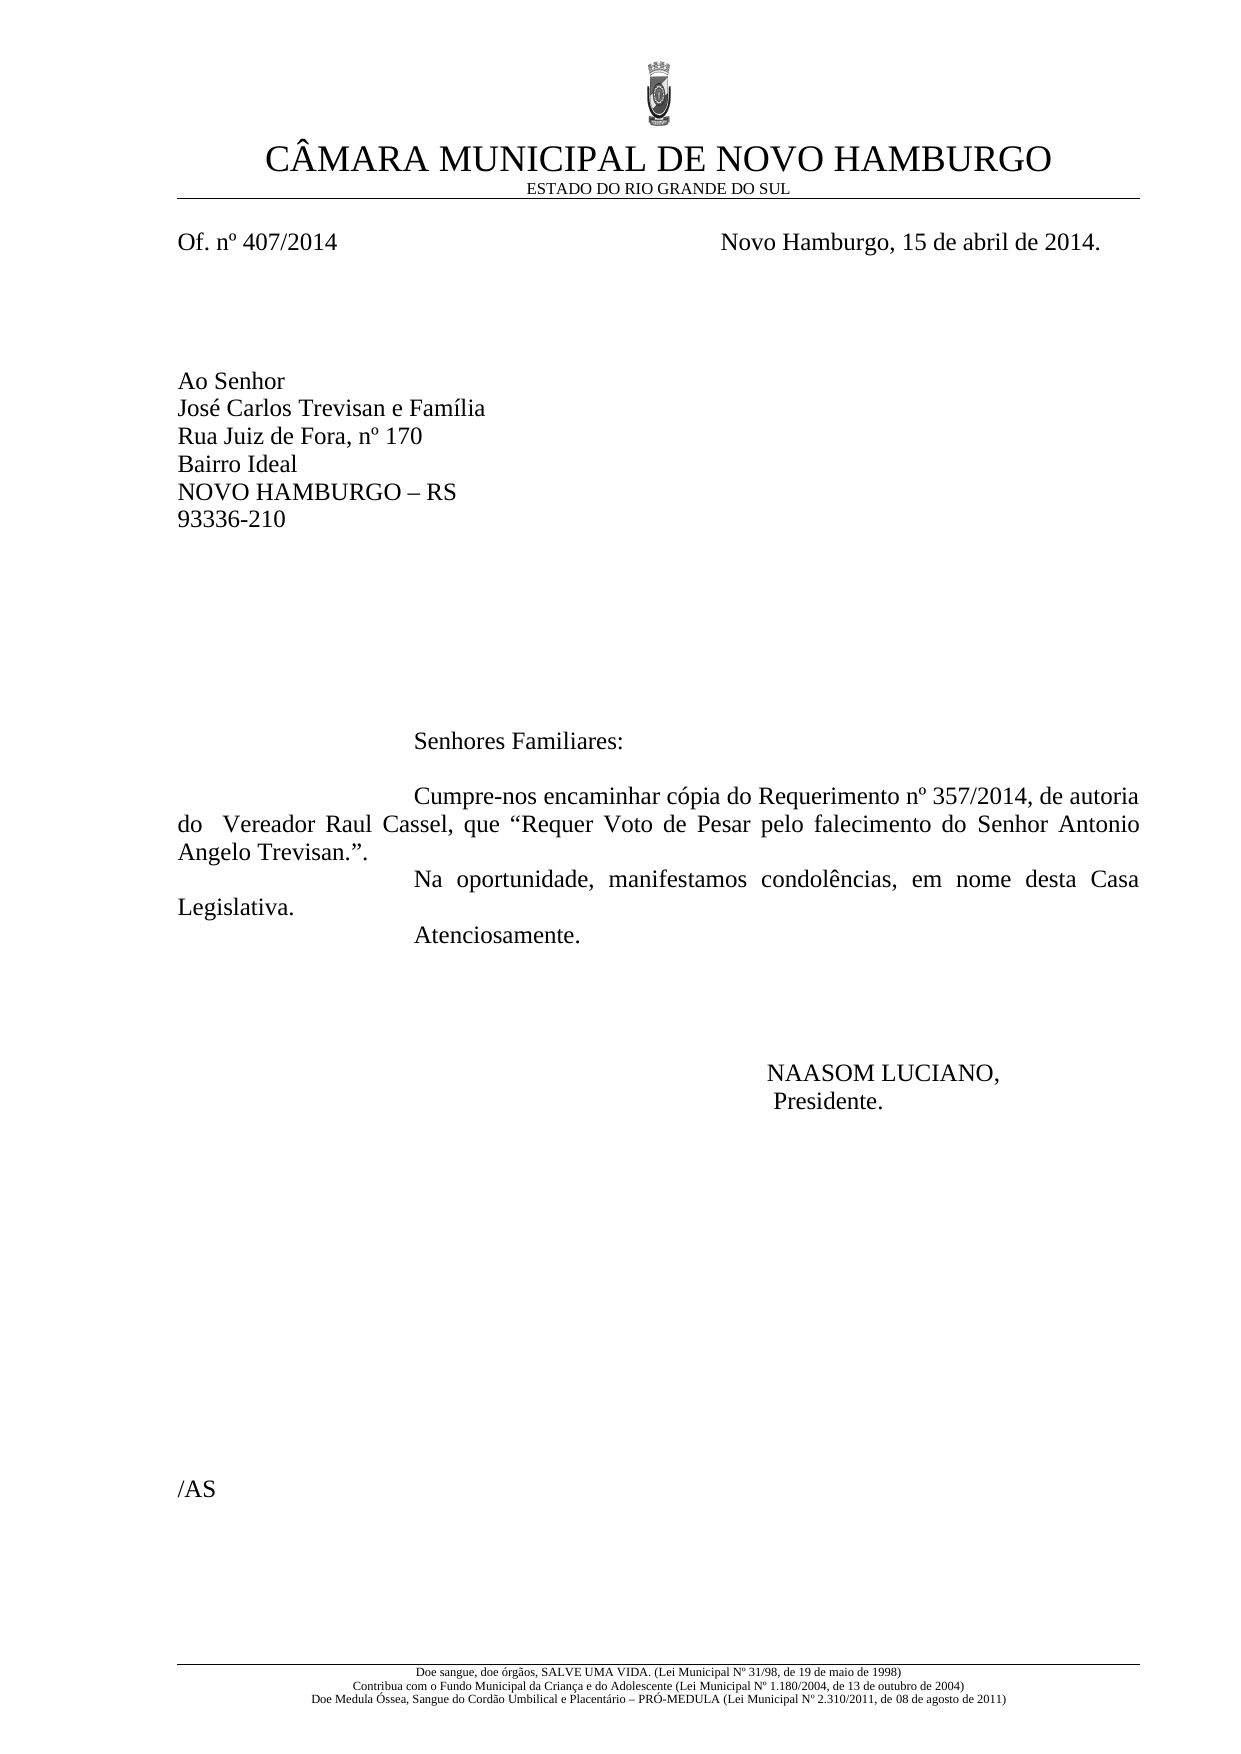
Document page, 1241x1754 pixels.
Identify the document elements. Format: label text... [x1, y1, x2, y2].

text Cumpre-nos encaminhar cópia do Requerimento nº 357/2014, de autoria do Vereador Raul Cassel, que “Requer Voto de Pesar pelo falecimento do Senhor Antonio Angelo Trevisan.”. [177, 782, 1140, 866]
text Senhores Familiares: [177, 727, 1140, 755]
text 93336-210 [177, 505, 1140, 533]
text Bairro Ideal [177, 450, 1140, 478]
text Ao Senhor [177, 367, 1140, 394]
text Rua Juiz de Fora, nº 170 [177, 422, 1140, 450]
text Atenciosamente. [177, 921, 1140, 949]
text NOVO HAMBURGO – RS [177, 478, 1140, 505]
text Of. nº 407/2014 Novo Hamburgo, 15 de abril de 2014. [177, 228, 1140, 256]
text José Carlos Trevisan e Família [177, 394, 1140, 422]
text NAASOM LUCIANO, [177, 1059, 1140, 1087]
text Na oportunidade, manifestamos condolências, em nome desta Casa Legislativa. [177, 866, 1140, 921]
text /AS [177, 1475, 1140, 1503]
text Presidente. [177, 1087, 1140, 1115]
